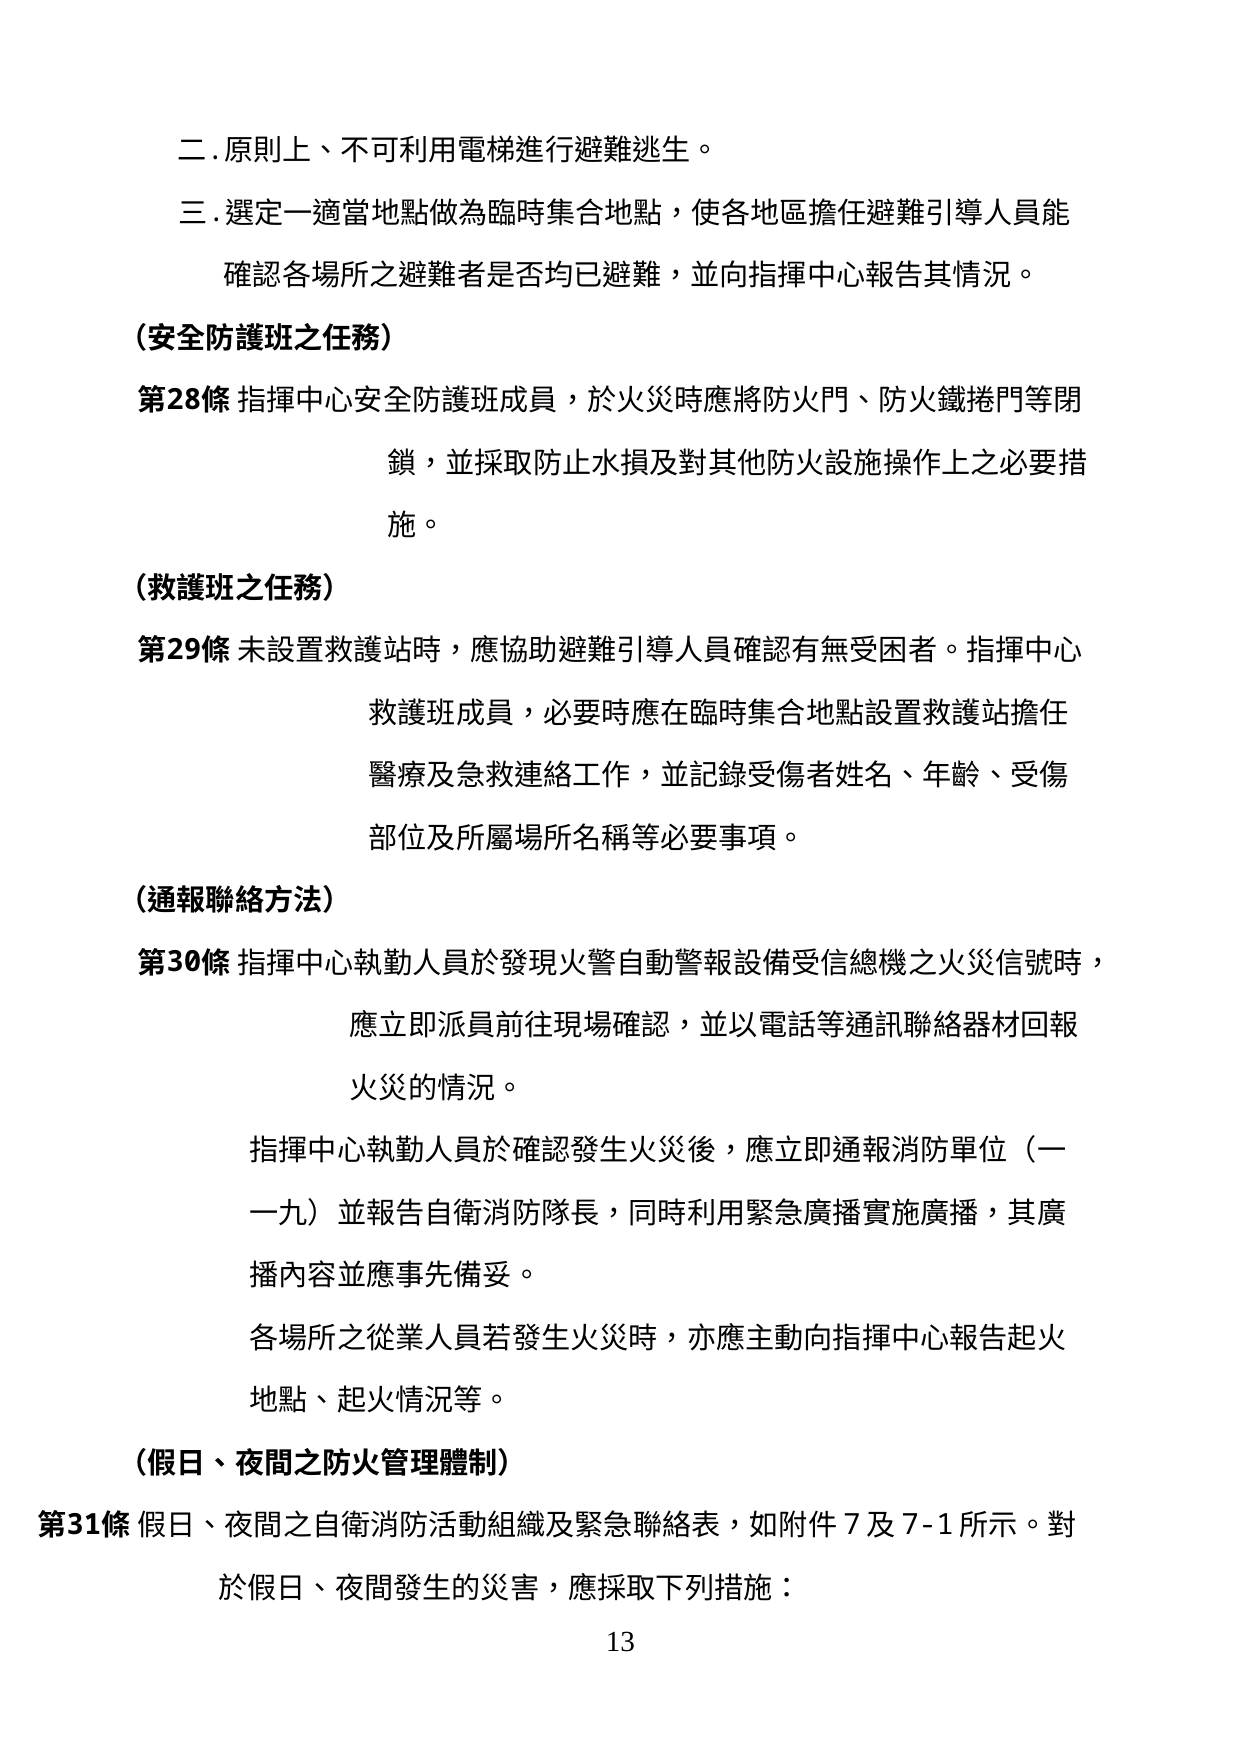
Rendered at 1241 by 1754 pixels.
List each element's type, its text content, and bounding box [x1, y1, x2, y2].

list 指揮中心執勤人員於發現火警自動警報設備受信總機之火災信號時，應立即派員前往現場確認，並以電話等通訊聯絡器材回報火災的情況。 [137, 919, 1088, 1106]
text （通報聯絡方法） [118, 856, 1138, 919]
list 假日、夜間之自衛消防活動組織及緊急聯絡表，如附件7及7-1所示。對於假日、夜間發生的災害，應採取下列措施： [37, 1481, 1088, 1606]
text （安全防護班之任務） [118, 294, 1138, 356]
text （救護班之任務） [118, 544, 1138, 606]
text 各場所之從業人員若發生火災時，亦應主動向指揮中心報告起火地點、起火情況等。 [249, 1294, 1088, 1419]
list 指揮中心安全防護班成員，於火災時應將防火門、防火鐵捲門等閉鎖，並採取防止水損及對其他防火設施操作上之必要措施。 [137, 356, 1088, 544]
text 三.選定一適當地點做為臨時集合地點，使各地區擔任避難引導人員能確認各場所之避難者是否均已避難，並向指揮中心報告其情況。 [178, 169, 1088, 294]
text （假日、夜間之防火管理體制） [118, 1419, 1138, 1481]
text 指揮中心執勤人員於確認發生火災後，應立即通報消防單位（一一九）並報告自衛消防隊長，同時利用緊急廣播實施廣播，其廣播內容並應事先備妥。 [249, 1106, 1088, 1294]
list 未設置救護站時，應協助避難引導人員確認有無受困者。指揮中心救護班成員，必要時應在臨時集合地點設置救護站擔任醫療及急救連絡工作，並記錄受傷者姓名、年齡、受傷部位及所屬場所名稱等必要事項。 [137, 606, 1088, 856]
text 二.原則上、不可利用電梯進行避難逃生。 [177, 106, 1088, 169]
